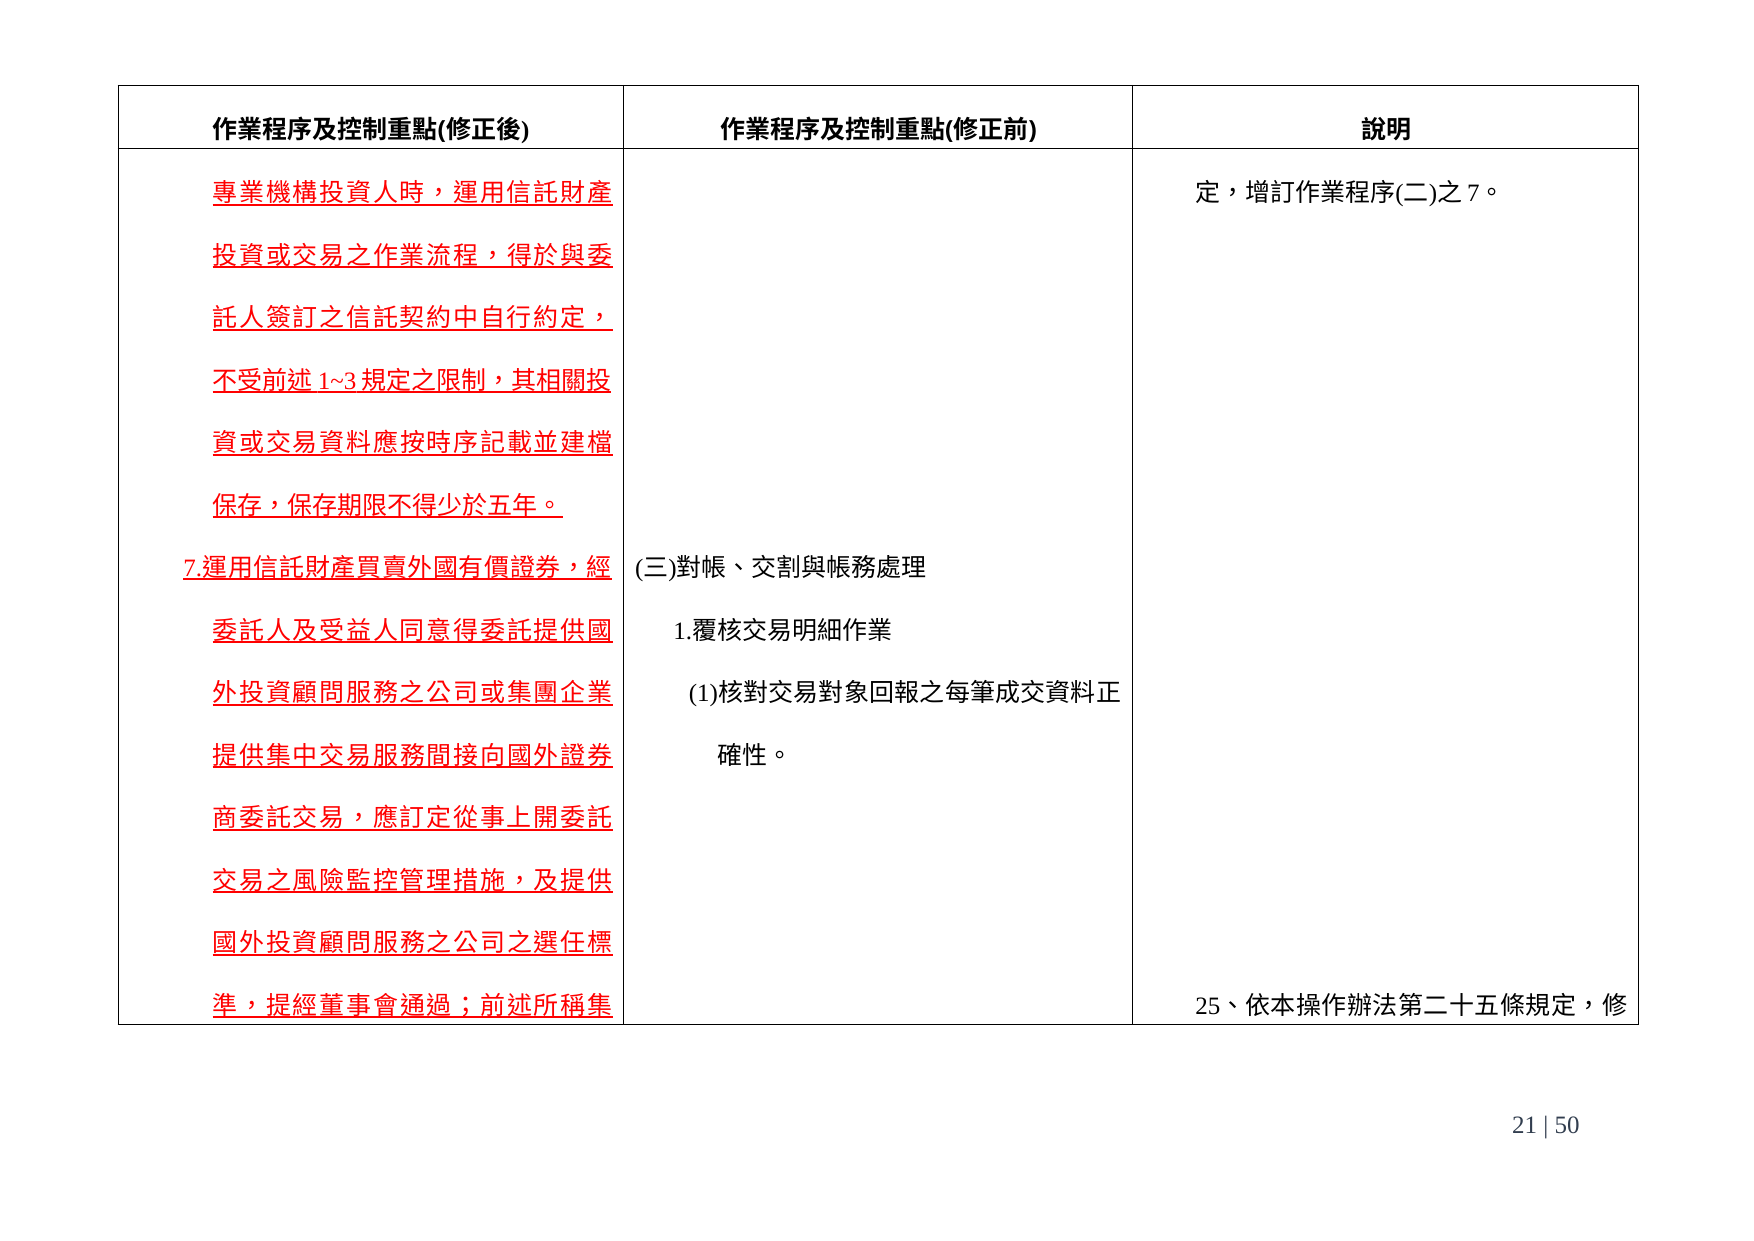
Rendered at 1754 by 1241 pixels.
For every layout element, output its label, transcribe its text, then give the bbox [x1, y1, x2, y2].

table_header 作業程序及控制重點(修正後) [119, 86, 623, 148]
table_header 作業程序及控制重點(修正前) [624, 86, 1132, 148]
table_cell 參考「信託業內部控制制度標準規範」其他篇章之體例，刪除序文。 配合「信託業防制洗錢注意事項範本」修正名稱為「信託業防制洗錢及打擊資恐注意事項範本」，修正範本名稱，以下修正亦同。 依「信託業兼營全權委託投資業務操作辦法」(以下簡稱本操作辦法)第八條，增定作業程序(一)之1充分瞭解客戶作業(3)。 依本操作辦法第九條第一項，修正作業程序(一)之1充分瞭解客戶作業(4)。 依本操作辦法第九條第二項規定，修正作業程序(一)之1充分瞭解客戶作業(5)。 依本操作辦法第九條第三項規定，增訂作業程序(一)之1充分瞭解客戶作業(6)。 依本操作辦法第九條第四項及第五項規定，修正作業程序(一)之1充分瞭解客戶作業(7)。 依本操作辦法第十條第二項規定，增訂作業程序(一)之1充分瞭解客戶作業(8)。 依本操作辦法第十條第一項及第三項規定，增訂作業程序(一)之1充分瞭解客戶作業(9)。 依本操作辦法第九條第六項及第十條第四項規定，增訂作業程序(一)之1充分瞭解客戶作業(10)。 依本操作辦法第九條第七項規定，增訂作業程序(一)之1充分瞭解客戶作業(11)。 依本操作辦法第十條第五項規定，增訂作業程序(一)之1充分瞭解客戶作業(12)。 依本操作辦法第十六條規定，修正原作業程序(一)之1充分瞭解客戶作業(5)相關內容，並配合調整項次序號。 依本操作辦法第十一條規定，修正「期貨商」為「期貨經紀商」，以下修正亦同。 依本操作辦法第十四條第一項規定，修正作業程序(一)之2簽約與帳戶開立(4)，修正「證券商」為「證券經紀商」；並新增但書規定。 依本操作辦法第十四條第二項規定，增訂作業程序(一)之2簽約與帳戶開立(5)。 依本操作辦法第十五條規定，增訂作業程序(一)之2簽約與帳戶開立(6)。 依本操作辦法第二十條規定，修正作業程序(二)之1投資或交易分析相關文字。 依本操作辦法第二十一條及第二十二條規定，修正作業程序(二)之2投資或交易決定，修正「決策人員」為「投資或交易決策人員」，以下修正亦同；並新增相關作業流程規定。 依本操作辦法第二十三條及第二十四條規定，修正作業程序(二)之3投資或交易執行相關文字。 依本操作辦法第三十一條規定，修正作業程序(二)之4投資或交易檢討(2)相關文字。 依本操作辦法第二十四條之二規定，增訂作業程序(二)之5。 依本操作辦法第二十三條之一規定，增訂作業程序(二)之6。 依本操作辦法第二十四條之一規定，增訂作業程序(二)之7。 依本操作辦法第二十五條規定，修正作業程序(三)之1覆核交易明細作業(1)相關文字。 依本操作辦法第二十七條規定，酌修作業程序(三)之2指示交割作業(1)部分文字。 依本操作辦法第二十八條規定，增訂作業程序(三)之2指示交割作業(4)作業程序。 依本操作辦法第二十九條規定，修正作業程序(三)之3作業應注意事項(4)相關文字。 依本操作辦法第十八條規定，修正作業程序(四)作業管理2相關文字。 依本操作辦法第三十條規定，修正作業程序(四)作業管理5相關文字。 依本操作辦法第三十條第五項規定，增訂作業程序(四)作業管理7。 依本操作辦法第五條規定，修正作業程序(五)廣告、業務招攬與營業促銷活動。 依本操作辦法第三十四條規定，酌修正作業程序(六)之1業務區隔作業(1)部分文字。 依本操作辦法第三十七條規定，酌修作業程序(六)之3防止委託人間利益衝突之作業部分文字。 依民國99年10月26日金管證投字第0990058260號令規定，修正作業程序(十一)投資項目相關文字。 [1133, 149, 1638, 1024]
table_cell 專業機構投資人時，運用信託財產投資或交易之作業流程，得於與委託人簽訂之信託契約中自行約定，不受前述1~3規定之限制，其相關投資或交易資料應按時序記載並建檔保存，保存期限不得少於五年。 7.運用信託財產買賣外國有價證券，經委託人及受益人同意得委託提供國外投資顧問服務之公司或集團企業提供集中交易服務間接向國外證券商委託交易，應訂定從事上開委託交易之風險監控管理措施，及提供國外投資顧問服務之公司之選任標準，提經董事會通過；前述所稱集 [119, 149, 623, 1024]
table_cell (三)對帳、交割與帳務處理 1.覆核交易明細作業 (1)核對交易對象回報之每筆成交資料正確性。 [624, 149, 1132, 1024]
table_header 說明 [1133, 86, 1638, 148]
